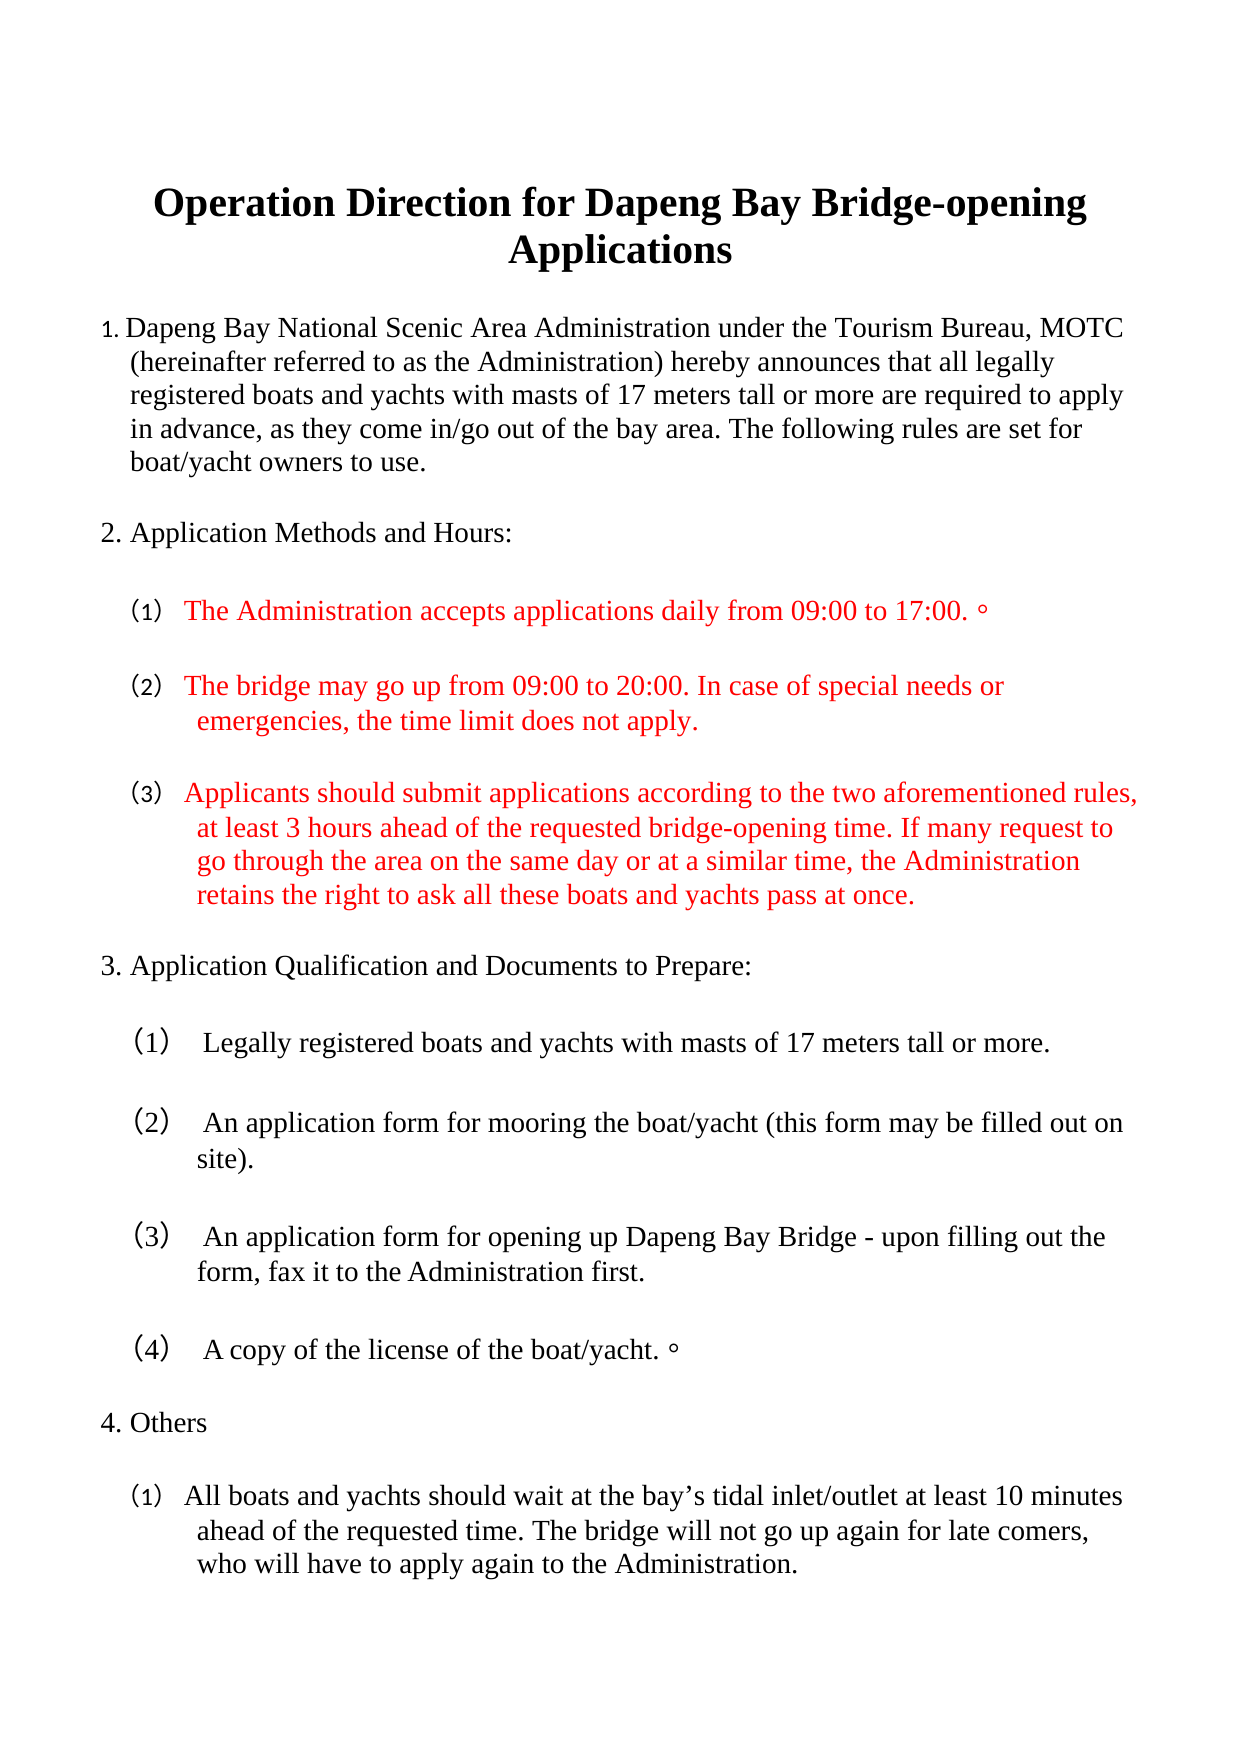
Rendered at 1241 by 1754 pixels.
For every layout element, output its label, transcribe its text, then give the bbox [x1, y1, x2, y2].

list Applicants should submit applications according to the two aforementioned rules, at least 3 hours ahead of the requested bridge-opening time. If many request to go through the area on the same day or at a similar time, the Administration retains the right to ask all these boats and yachts pass at once. [115, 774, 1140, 911]
text Operation Direction for Dapeng Bay Bridge-opening Applications [100, 177, 1140, 273]
list Legally registered boats and yachts with masts of 17 meters tall or more. [115, 1019, 1140, 1061]
list Others [100, 1405, 1140, 1439]
list An application form for mooring the boat/yacht (this form may be filled out on site). [115, 1099, 1140, 1175]
list Application Qualification and Documents to Prepare: [100, 948, 1140, 982]
list An application form for opening up Dapeng Bay Bridge - upon filling out the form, fax it to the Administration first. [115, 1212, 1140, 1288]
list The Administration accepts applications daily from 09:00 to 17:00.。 [115, 587, 1140, 629]
list A copy of the license of the boat/yacht.。 [115, 1326, 1140, 1368]
list Application Methods and Hours: [100, 516, 1140, 549]
list The bridge may go up from 09:00 to 20:00. In case of special needs or emergencies, the time limit does not apply. [115, 666, 1140, 736]
list All boats and yachts should wait at the bay’s tidal inlet/outlet at least 10 minutes ahead of the requested time. The bridge will not go up again for late comers, who will have to apply again to the Administration. [115, 1476, 1140, 1580]
list Dapeng Bay National Scenic Area Administration under the Tourism Bureau, MOTC (hereinafter referred to as the Administration) hereby announces that all legally registered boats and yachts with masts of 17 meters tall or more are required to apply in advance, as they come in/go out of the bay area. The following rules are set for boat/yacht owners to use. [100, 310, 1140, 478]
